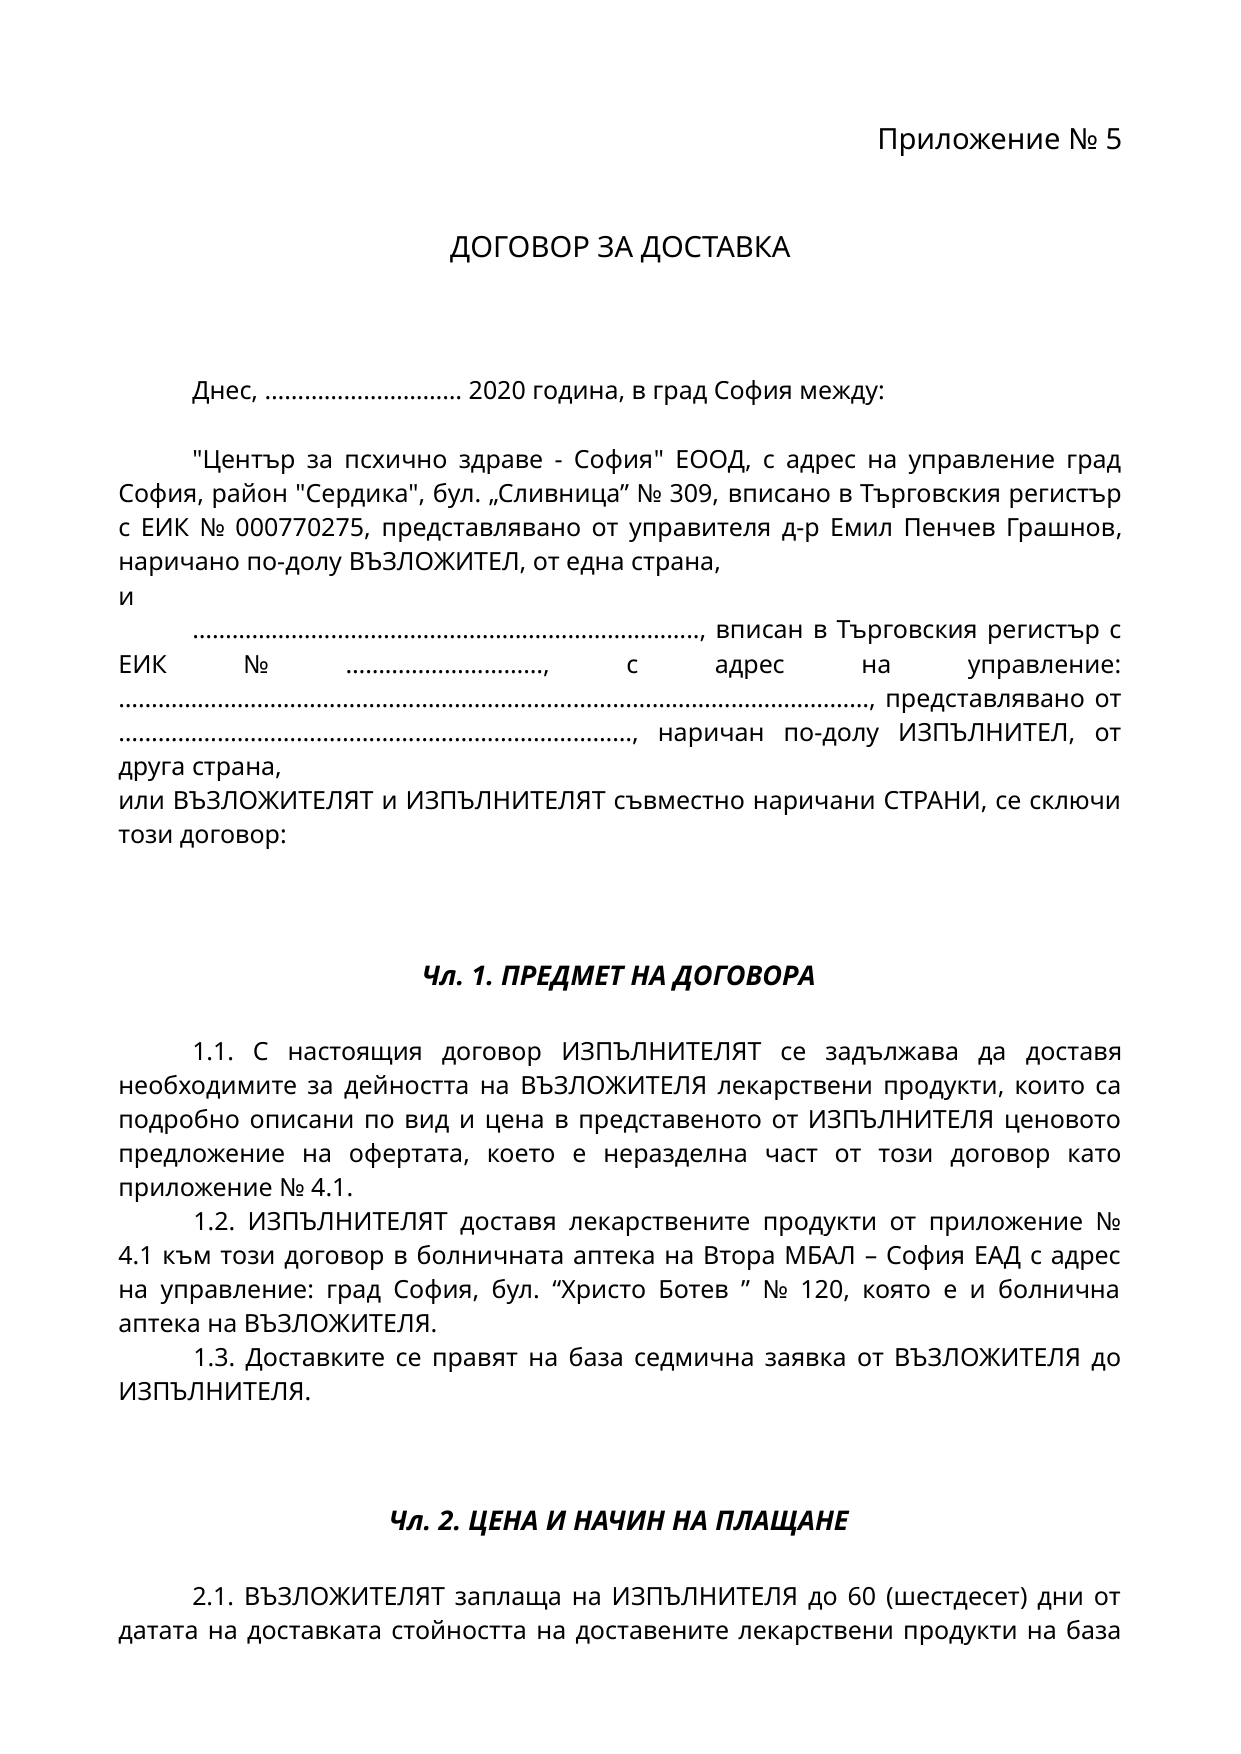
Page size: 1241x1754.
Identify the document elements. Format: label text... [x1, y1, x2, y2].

text или ВЪЗЛОЖИТЕЛЯТ и ИЗПЪЛНИТЕЛЯТ съвместно наричани СТРАНИ, се сключи този договор: [118, 782, 1122, 851]
text 1.3. Доставките се правят на база седмична заявка от ВЪЗЛОЖИТЕЛЯ до ИЗПЪЛНИТЕЛЯ. [118, 1340, 1122, 1408]
text Чл. 2. ЦЕНА И НАЧИН НА ПЛАЩАНЕ [118, 1501, 1122, 1538]
text ДОГОВОP ЗА ДОСТАВКА [118, 226, 1122, 266]
text Чл. 1. ПPЕДМЕТ НА ДОГОВОPА [118, 956, 1122, 993]
text 1.2. ИЗПЪЛНИТЕЛЯТ доставя лекарствените продукти от приложение № 4.1 към този договор в болничната аптека на Втора МБАЛ – София ЕАД с адрес на управление: град София, бул. “Христо Ботев ” № 120, която е и болнична аптека на ВЪЗЛОЖИТЕЛЯ. [118, 1204, 1122, 1340]
text и [118, 578, 1122, 612]
text 2.1. ВЪЗЛОЖИТЕЛЯТ заплаща на ИЗПЪЛНИТЕЛЯ до 60 (шестдесет) дни от датата на доставката стойността на доставените лекарствени продукти на база [118, 1578, 1122, 1647]
text 1.1. С настоящия договоp ИЗПЪЛНИТЕЛЯТ се задължава да доставя необходимите за дейността на ВЪЗЛОЖИТЕЛЯ лекарствени продукти, които са подробно описани по вид и цена в представеното от ИЗПЪЛНИТЕЛЯ ценовото предложение на офертата, което е неразделна част от този договор като приложение № 4.1. [118, 1033, 1122, 1204]
text Приложение № 5 [118, 118, 1122, 158]
text Днес, ………………………… 2020 година, в град София между: [118, 368, 1122, 408]
text "Център за псхично здраве - София" ЕООД, с адрес на управление град София, район "Сердика", бул. „Сливница” № 309, вписано в Търговския регистър с ЕИК № 000770275, пpедставлявано от управителя д-р Емил Пенчев Грашнов, наpичано по-долу ВЪЗЛОЖИТЕЛ, от една страна, [118, 442, 1122, 578]
text ………………………………………………………………….., вписан в Търговския регистър с ЕИК № …………………………, с адрес на управление: ……………………………………………………………………………………………………, представлявано от ……………………………………………………………………, наричан по-долу ИЗПЪЛНИТЕЛ, от друга страна, [118, 612, 1122, 782]
